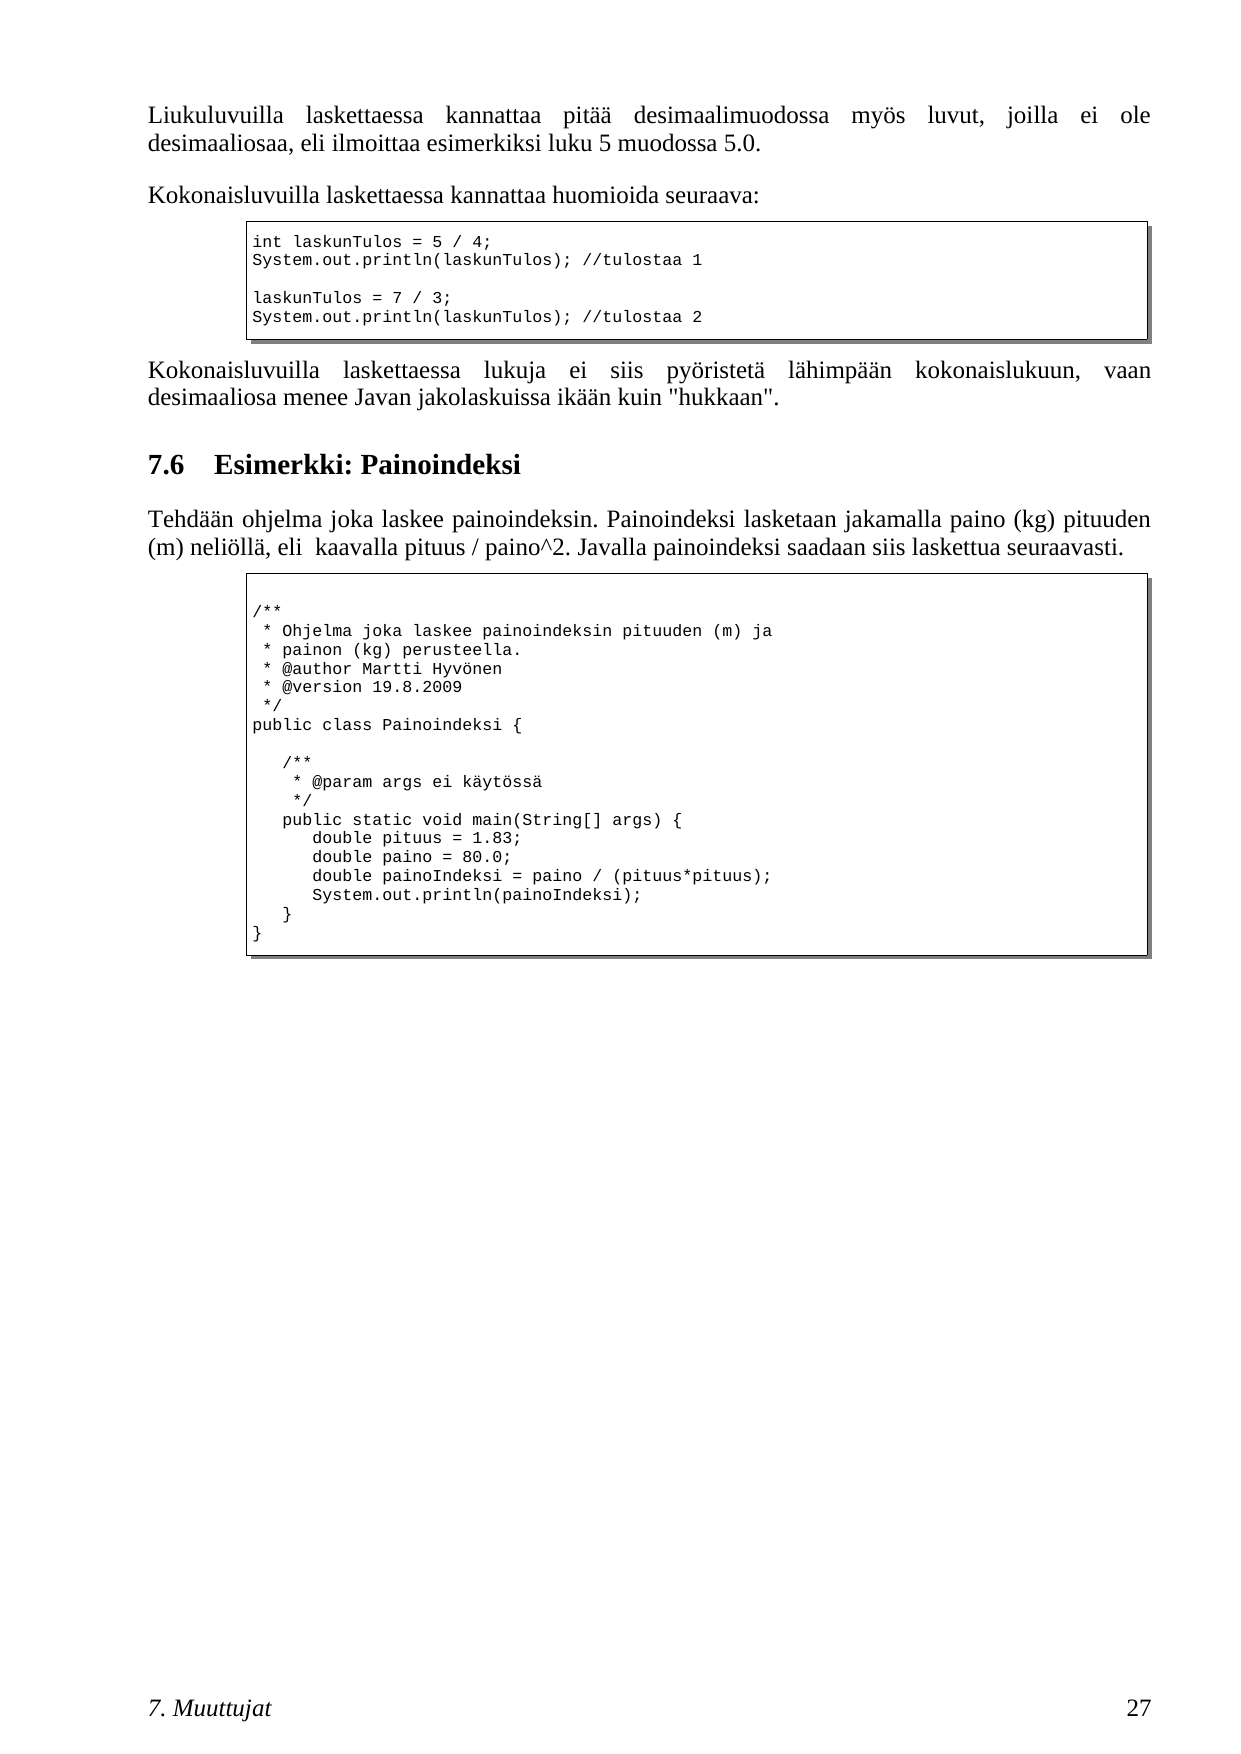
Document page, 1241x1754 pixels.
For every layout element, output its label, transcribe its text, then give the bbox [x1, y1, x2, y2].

text System.out.println(laskunTulos); //tulostaa 1 [247, 240, 1147, 271]
subtitle Esimerkki: Painoindeksi [148, 448, 1152, 481]
text public static void main(String[] args) { [247, 799, 1147, 818]
text Kokonaisluvuilla laskettaessa lukuja ei siis pyöristetä lähimpään kokonaislukuun, vaan desimaaliosa menee Javan jakolaskuissa ikään kuin "hukkaan". [148, 356, 1152, 411]
text * painon (kg) perusteella. [247, 629, 1147, 648]
text Tehdään ohjelma joka laskee painoindeksin. Painoindeksi lasketaan jakamalla paino (kg) pituuden (m) neliöllä, eli kaavalla pituus / paino^2. Javalla painoindeksi saadaan siis laskettua seuraavasti. [148, 505, 1152, 561]
text public class Painoindeksi { [247, 705, 1147, 736]
text } [247, 912, 1147, 955]
text * @author Martti Hyvönen [247, 648, 1147, 667]
text */ [247, 686, 1147, 705]
text System.out.println(laskunTulos); //tulostaa 2 [247, 297, 1147, 339]
text double pituus = 1.83; [247, 818, 1147, 837]
text } [247, 893, 1147, 912]
text double painoIndeksi = paino / (pituus*pituus); [247, 856, 1147, 874]
text * Ohjelma joka laskee painoindeksin pituuden (m) ja [247, 611, 1147, 629]
text laskunTulos = 7 / 3; [247, 278, 1147, 297]
text double paino = 80.0; [247, 837, 1147, 856]
text Kokonaisluvuilla laskettaessa kannattaa huomioida seuraava: [148, 181, 1152, 209]
text Liukuluvuilla laskettaessa kannattaa pitää desimaalimuodossa myös luvut, joilla ei ole desimaaliosaa, eli ilmoittaa esimerkiksi luku 5 muodossa 5.0. [148, 102, 1152, 157]
text * @version 19.8.2009 [247, 667, 1147, 686]
text * @param args ei käytössä [247, 761, 1147, 780]
text /** [247, 592, 1147, 611]
text int laskunTulos = 5 / 4; [247, 222, 1147, 240]
text System.out.println(painoIndeksi); [247, 874, 1147, 893]
text /** [247, 743, 1147, 761]
text */ [247, 780, 1147, 799]
